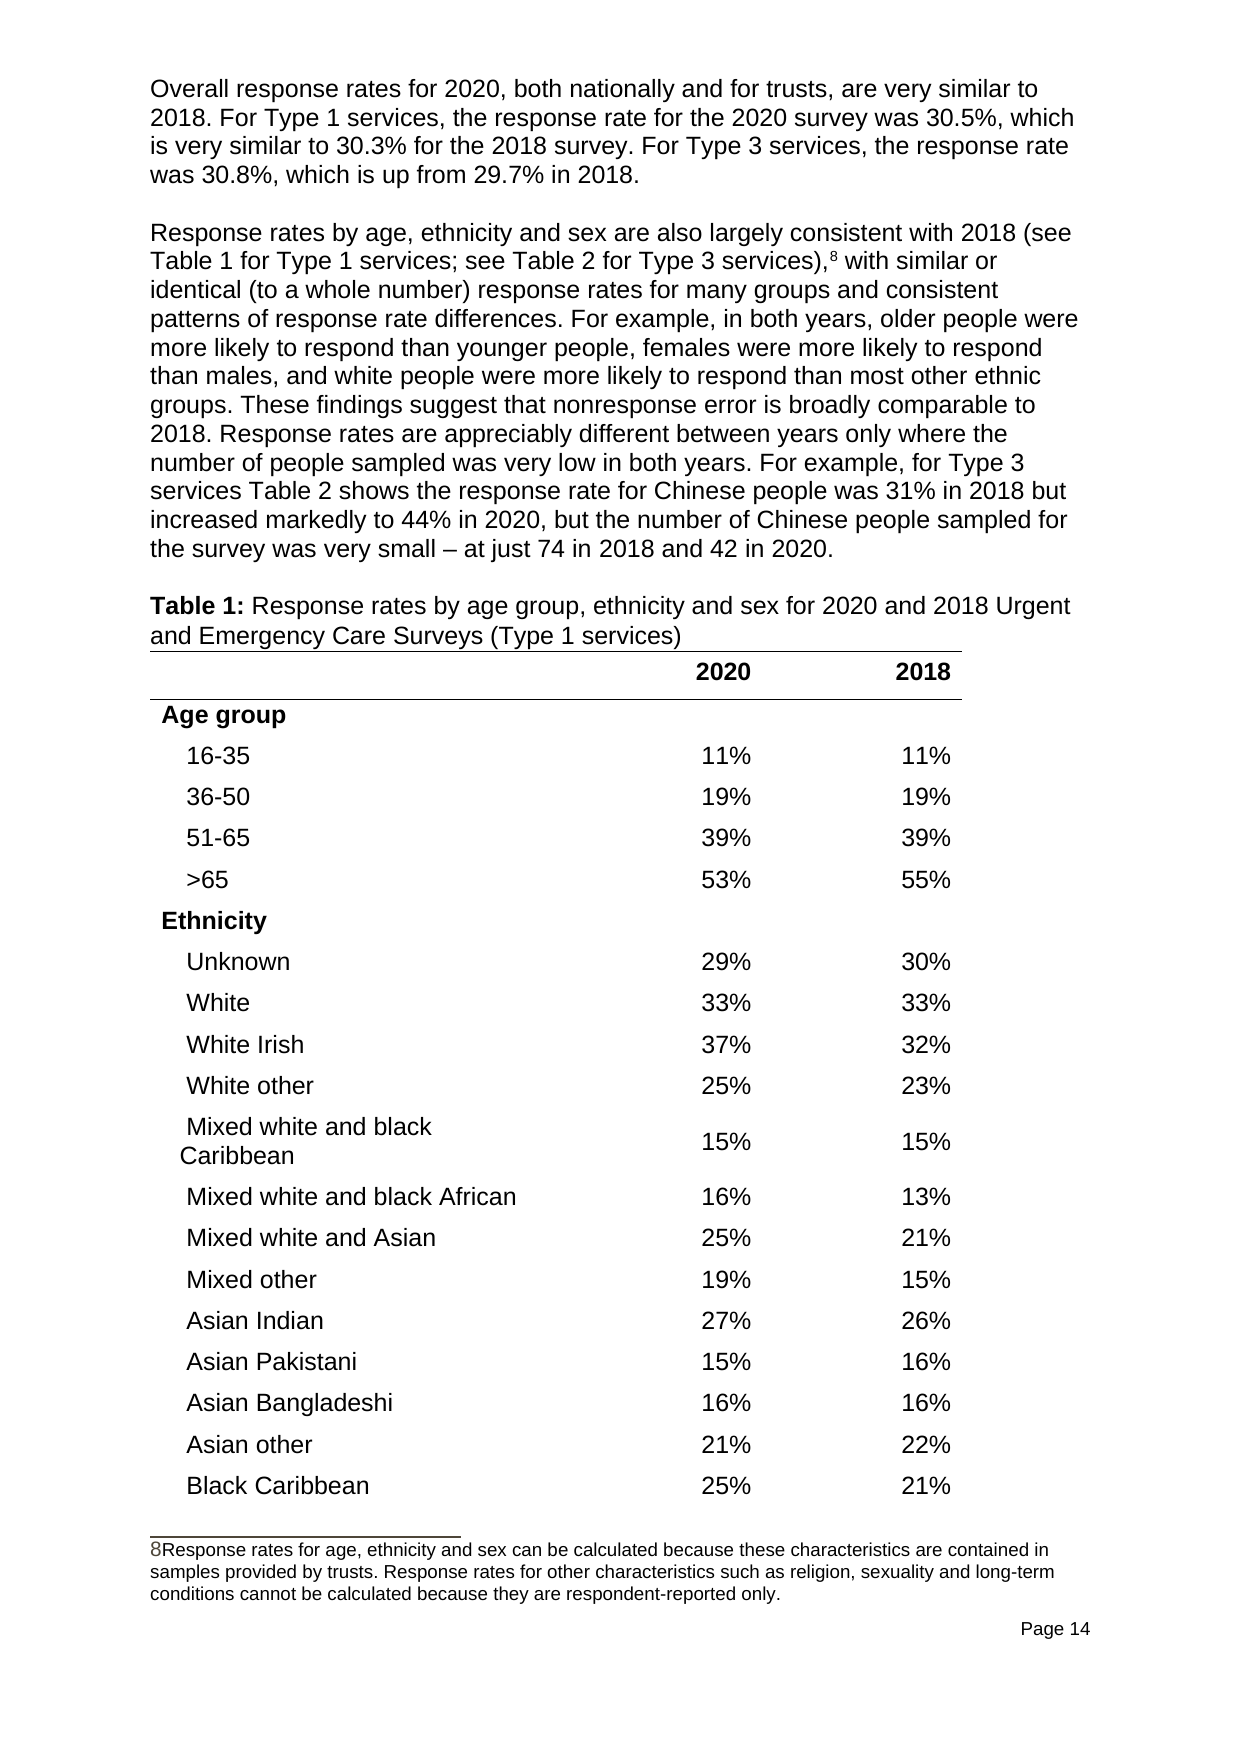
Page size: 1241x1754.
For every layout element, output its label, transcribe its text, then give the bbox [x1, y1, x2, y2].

table_cell Mixed white and black Caribbean [150, 1112, 562, 1182]
table_cell 39% [563, 824, 762, 865]
table_header [150, 652, 562, 699]
table_cell 39% [762, 824, 962, 865]
table_cell 16-35 [150, 741, 562, 782]
table_cell 23% [762, 1071, 962, 1112]
text Response rates by age, ethnicity and sex are also largely consistent with 2018 (see Table 1 for Type 1 services; see Table 2 for Type 3 services), with similar or identical (to a whole number) response rates for many groups and consistent patterns of response rate differences. For example, in both years, older people were more likely to respond than younger people, females were more likely to respond than males, and white people were more likely to respond than most other ethnic groups. These findings suggest that nonresponse error is broadly comparable to 2018. Response rates are appreciably different between years only where the number of people sampled was very low in both years. For example, for Type 3 services Table 2 shows the response rate for Chinese people was 31% in 2018 but increased markedly to 44% in 2020, but the number of Chinese people sampled for the survey was very small – at just 74 in 2018 and 42 in 2020. [150, 217, 1090, 562]
table_cell 25% [563, 1224, 762, 1265]
table_cell 33% [762, 989, 962, 1030]
text Response rates for age, ethnicity and sex can be calculated because these characteristics are contained in samples provided by trusts. Response rates for other characteristics such as religion, sexuality and long-term conditions cannot be calculated because they are respondent-reported only. [150, 1537, 1090, 1604]
table_cell 51-65 [150, 824, 562, 865]
table_cell 15% [762, 1265, 962, 1306]
table_cell Mixed other [150, 1265, 562, 1306]
table_cell 36-50 [150, 782, 562, 823]
table_cell 22% [762, 1430, 962, 1471]
table_cell Asian Pakistani [150, 1347, 562, 1388]
table_cell Mixed white and black African [150, 1182, 562, 1223]
table_cell 15% [563, 1112, 762, 1182]
table_cell 55% [762, 865, 962, 906]
table_cell 32% [762, 1030, 962, 1071]
table_header 2018 [762, 652, 962, 699]
table_cell 53% [563, 865, 762, 906]
table_cell 33% [563, 989, 762, 1030]
table_cell 11% [563, 741, 762, 782]
table_cell 25% [563, 1471, 762, 1512]
table_cell 37% [563, 1030, 762, 1071]
table_cell 30% [762, 947, 962, 988]
table_cell 21% [563, 1430, 762, 1471]
table_cell >65 [150, 865, 562, 906]
table_cell 21% [762, 1224, 962, 1265]
table_cell 21% [762, 1471, 962, 1512]
table_cell Unknown [150, 947, 562, 988]
table_cell Mixed white and Asian [150, 1224, 562, 1265]
table_cell 27% [563, 1306, 762, 1347]
table_cell 13% [762, 1182, 962, 1223]
table_cell 25% [563, 1071, 762, 1112]
table_cell Black Caribbean [150, 1471, 562, 1512]
table_cell [563, 906, 762, 947]
text Overall response rates for 2020, both nationally and for trusts, are very similar to 2018. For Type 1 services, the response rate for the 2020 survey was 30.5%, which is very similar to 30.3% for the 2018 survey. For Type 3 services, the response rate was 30.8%, which is up from 29.7% in 2018. [150, 74, 1090, 189]
table_cell 19% [563, 782, 762, 823]
table_cell Asian Indian [150, 1306, 562, 1347]
text Table 1: Response rates by age group, ethnicity and sex for 2020 and 2018 Urgent and Emergency Care Surveys (Type 1 services) [150, 591, 1090, 650]
table_cell 16% [563, 1389, 762, 1430]
table_cell [762, 700, 962, 741]
table_cell Age group [150, 700, 562, 741]
table_cell White other [150, 1071, 562, 1112]
table_cell 29% [563, 947, 762, 988]
table_cell 19% [762, 782, 962, 823]
table_cell 15% [563, 1347, 762, 1388]
table_cell White Irish [150, 1030, 562, 1071]
table_cell 16% [563, 1182, 762, 1223]
table_cell Ethnicity [150, 906, 562, 947]
table_cell 26% [762, 1306, 962, 1347]
table_cell [563, 700, 762, 741]
table_cell Asian other [150, 1430, 562, 1471]
table_cell 16% [762, 1389, 962, 1430]
table_cell 11% [762, 741, 962, 782]
table_cell 15% [762, 1112, 962, 1182]
table_cell [762, 906, 962, 947]
table_cell 16% [762, 1347, 962, 1388]
table_cell 19% [563, 1265, 762, 1306]
table_cell White [150, 989, 562, 1030]
table_cell Asian Bangladeshi [150, 1389, 562, 1430]
table_header 2020 [563, 652, 762, 699]
